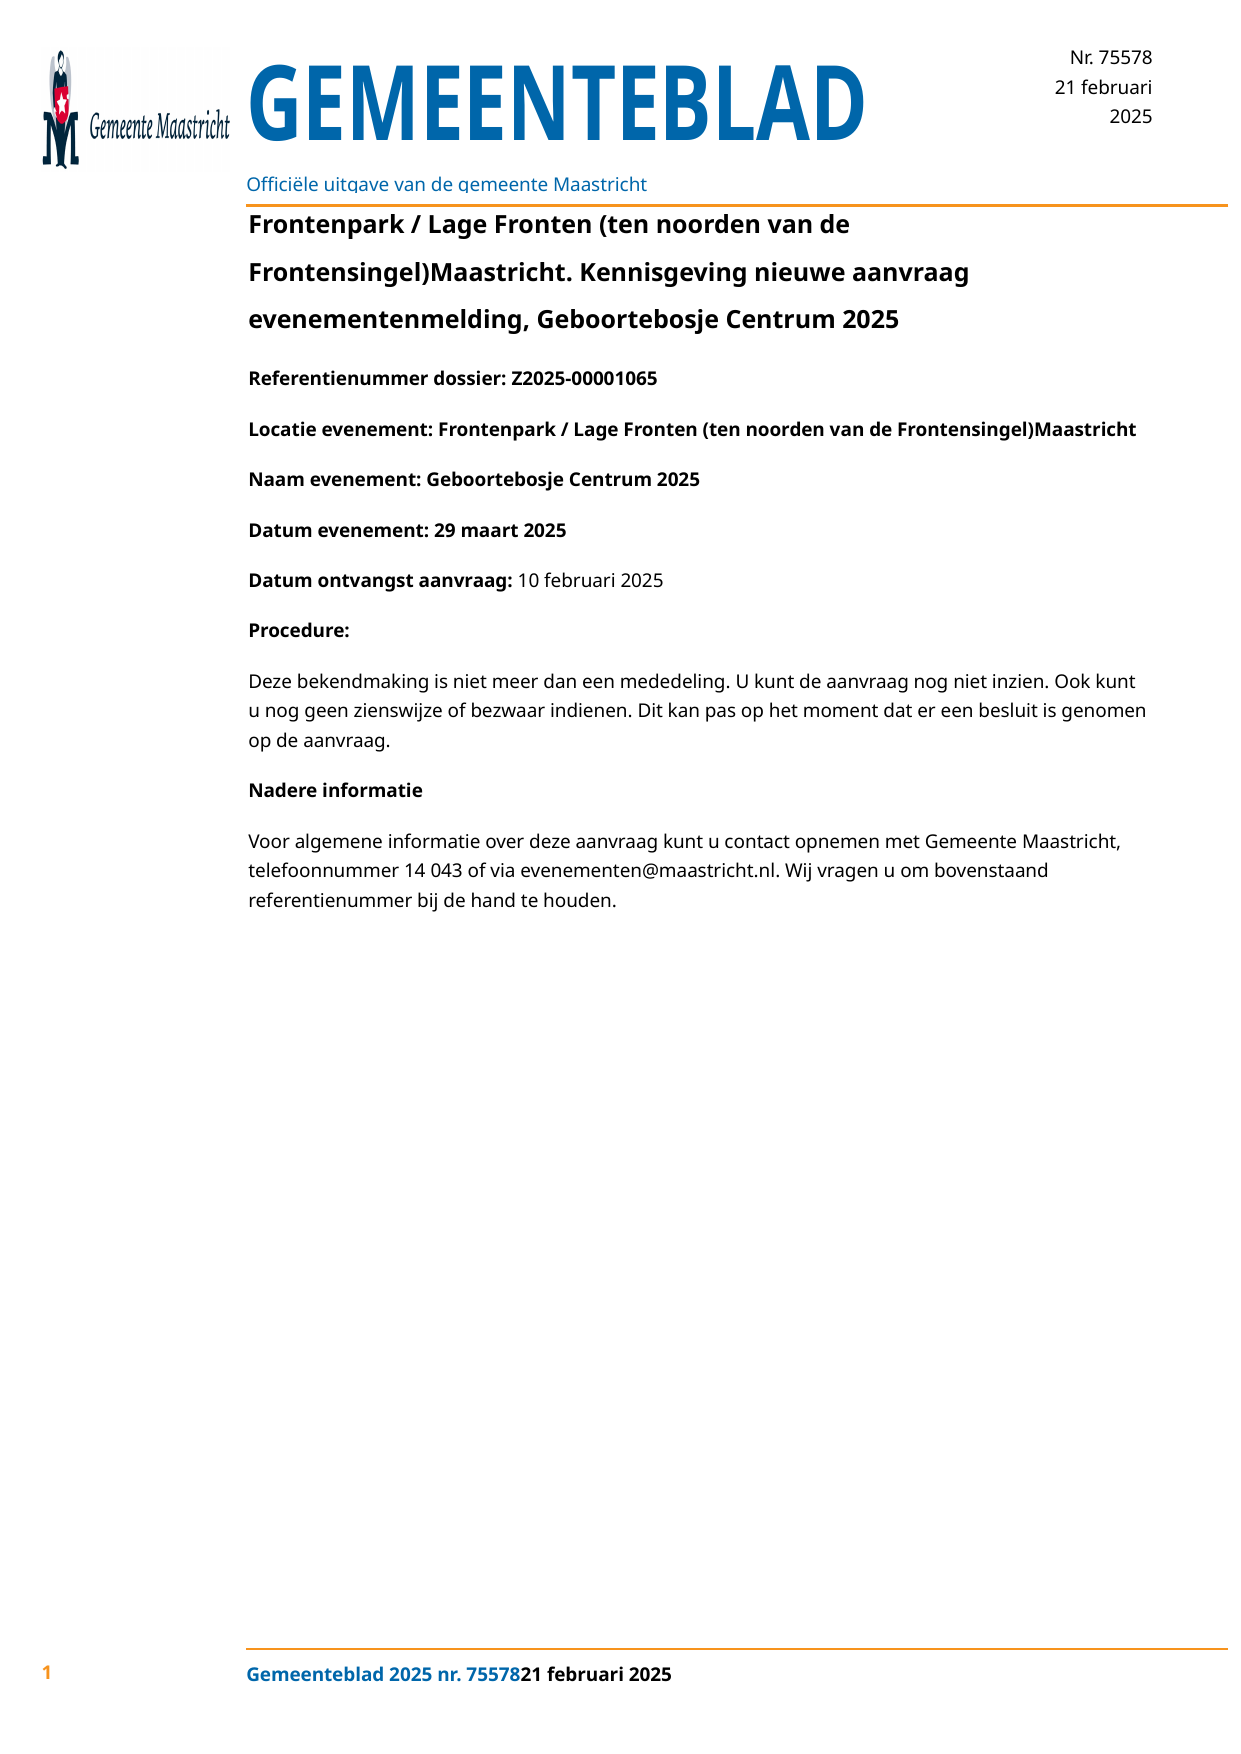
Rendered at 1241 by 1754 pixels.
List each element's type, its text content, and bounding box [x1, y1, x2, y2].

text Procedure: [248, 618, 1152, 643]
text Frontenpark / Lage Fronten (ten noorden van de Frontensingel)Maastricht. Kennisgeving nieuwe aanvraag evenementenmelding, Geboortebosje Centrum 2025 [248, 207, 1152, 336]
text Naam evenement: Geboortebosje Centrum 2025 [248, 466, 1152, 492]
picture [41, 47, 231, 172]
text Deze bekendmaking is niet meer dan een mededeling. U kunt de aanvraag nog niet inzien. Ook kunt u nog geen zienswijze of bezwaar indienen. Dit kan pas op het moment dat er een besluit is genomen op de aanvraag. [248, 668, 1152, 753]
text Datum ontvangst aanvraag: 10 februari 2025 [248, 567, 1152, 593]
text Nadere informatie [248, 778, 1152, 803]
text Datum evenement: 29 maart 2025 [248, 517, 1152, 542]
text Voor algemene informatie over deze aanvraag kunt u contact opnemen met Gemeente Maastricht, telefoonnummer 14 043 of via evenementen@maastricht.nl. Wij vragen u om bovenstaand referentienummer bij de hand te houden. [248, 828, 1152, 913]
text Locatie evenement: Frontenpark / Lage Fronten (ten noorden van de Frontensingel)Maastricht [248, 416, 1152, 442]
text Referentienummer dossier: Z2025-00001065 [248, 366, 1152, 391]
